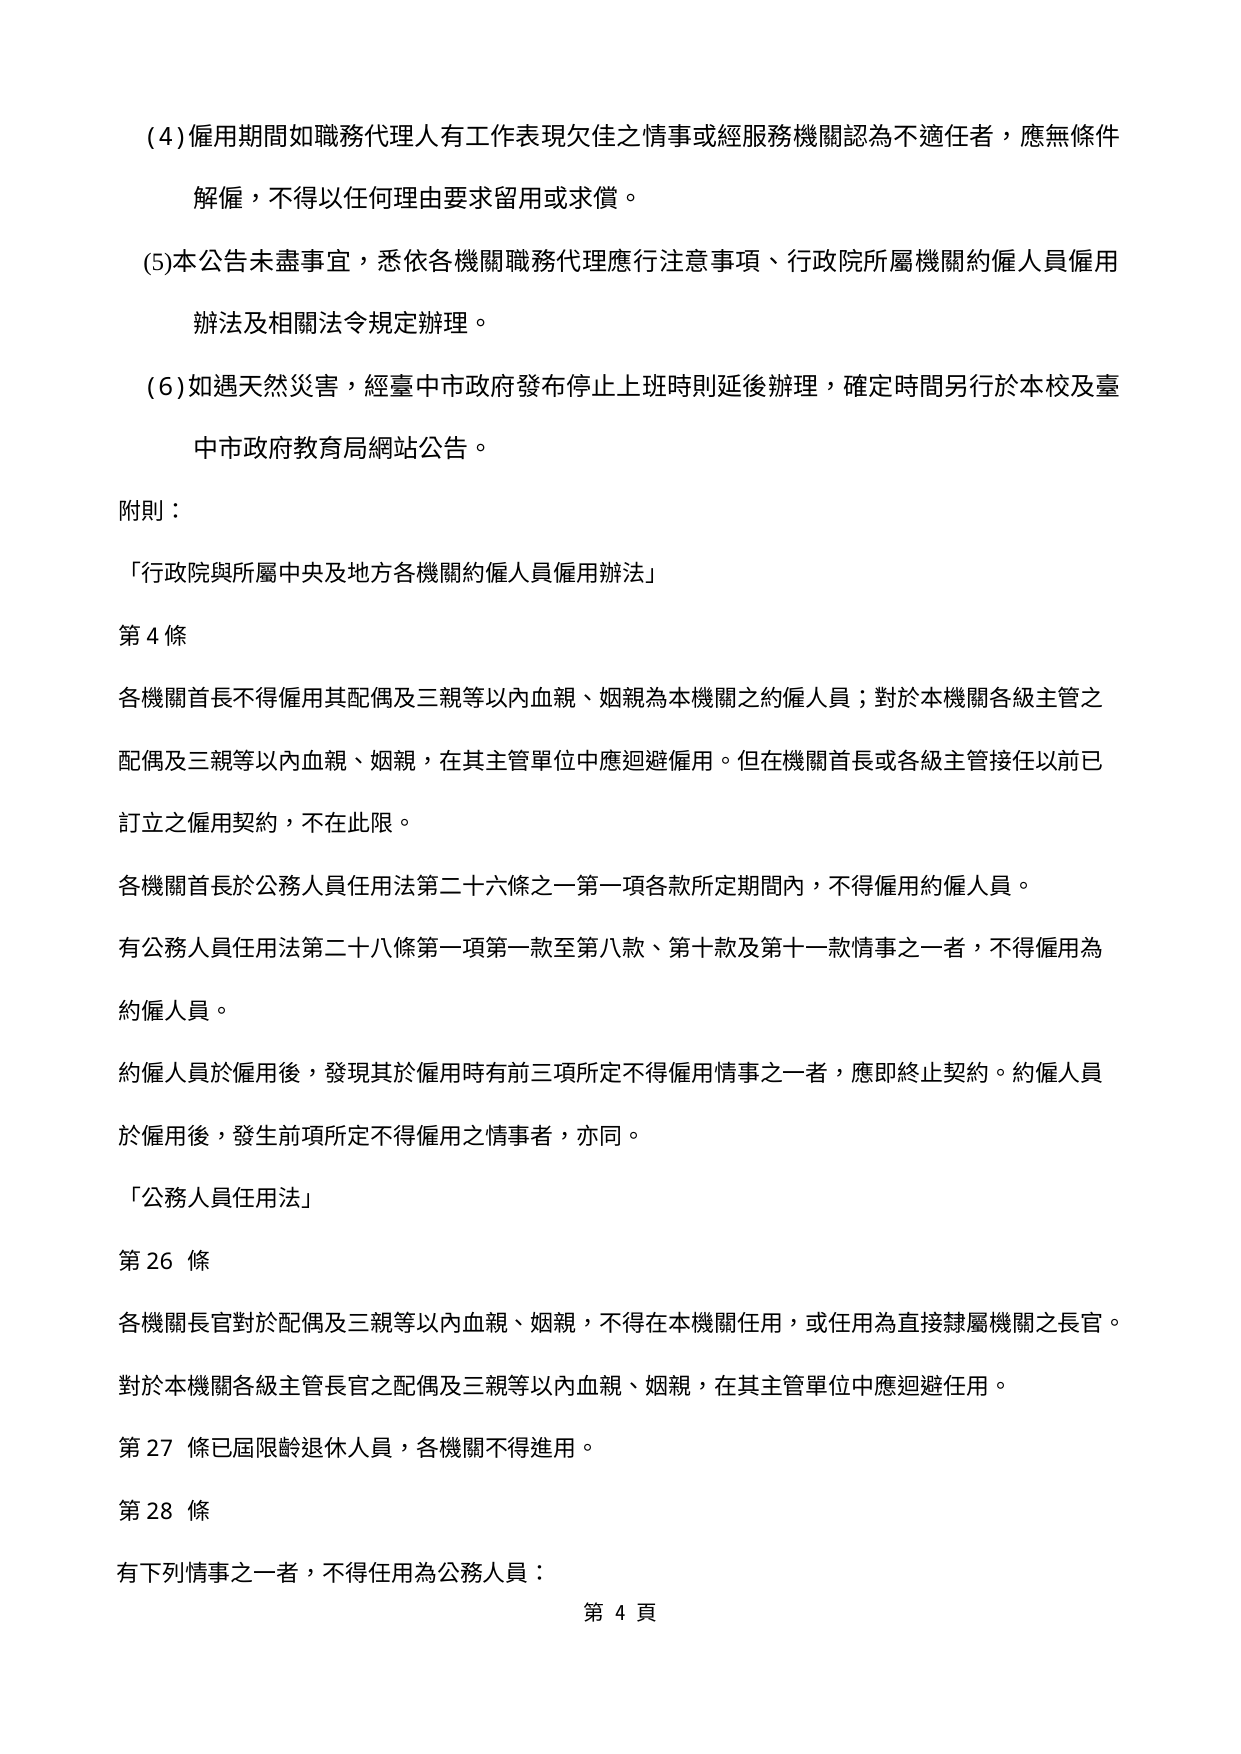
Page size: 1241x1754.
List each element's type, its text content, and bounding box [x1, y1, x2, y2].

text 「行政院與所屬中央及地方各機關約僱人員僱用辦法」 [118, 530, 1122, 592]
text 約僱人員於僱用後，發現其於僱用時有前三項所定不得僱用情事之一者，應即終止契約。約僱人員於僱用後，發生前項所定不得僱用之情事者，亦同。 [118, 1030, 1122, 1155]
text 附則： [118, 467, 1122, 530]
text 第28 條 [118, 1467, 1122, 1530]
text 第4條 [118, 592, 1122, 655]
list 本公告未盡事宜，悉依各機關職務代理應行注意事項、行政院所屬機關約僱人員僱用辦法及相關法令規定辦理。 [143, 217, 1122, 342]
text 第27 條已屆限齡退休人員，各機關不得進用。 [118, 1405, 1122, 1467]
text 各機關首長於公務人員任用法第二十六條之一第一項各款所定期間內，不得僱用約僱人員。 [118, 842, 1122, 905]
text 「公務人員任用法」 [118, 1155, 1122, 1217]
list 僱用期間如職務代理人有工作表現欠佳之情事或經服務機關認為不適任者，應無條件解僱，不得以任何理由要求留用或求償。 [143, 92, 1122, 217]
text 有下列情事之一者，不得任用為公務人員： [93, 1530, 1122, 1592]
list 如遇天然災害，經臺中市政府發布停止上班時則延後辦理，確定時間另行於本校及臺中市政府教育局網站公告。 [143, 342, 1122, 467]
text 各機關首長不得僱用其配偶及三親等以內血親、姻親為本機關之約僱人員；對於本機關各級主管之配偶及三親等以內血親、姻親，在其主管單位中應迴避僱用。但在機關首長或各級主管接任以前已訂立之僱用契約，不在此限。 [118, 655, 1122, 842]
text 第26 條 [118, 1217, 1122, 1280]
text 有公務人員任用法第二十八條第一項第一款至第八款、第十款及第十一款情事之一者，不得僱用為約僱人員。 [118, 905, 1122, 1030]
text 各機關長官對於配偶及三親等以內血親、姻親，不得在本機關任用，或任用為直接隸屬機關之長官。對於本機關各級主管長官之配偶及三親等以內血親、姻親，在其主管單位中應迴避任用。 [118, 1280, 1122, 1405]
